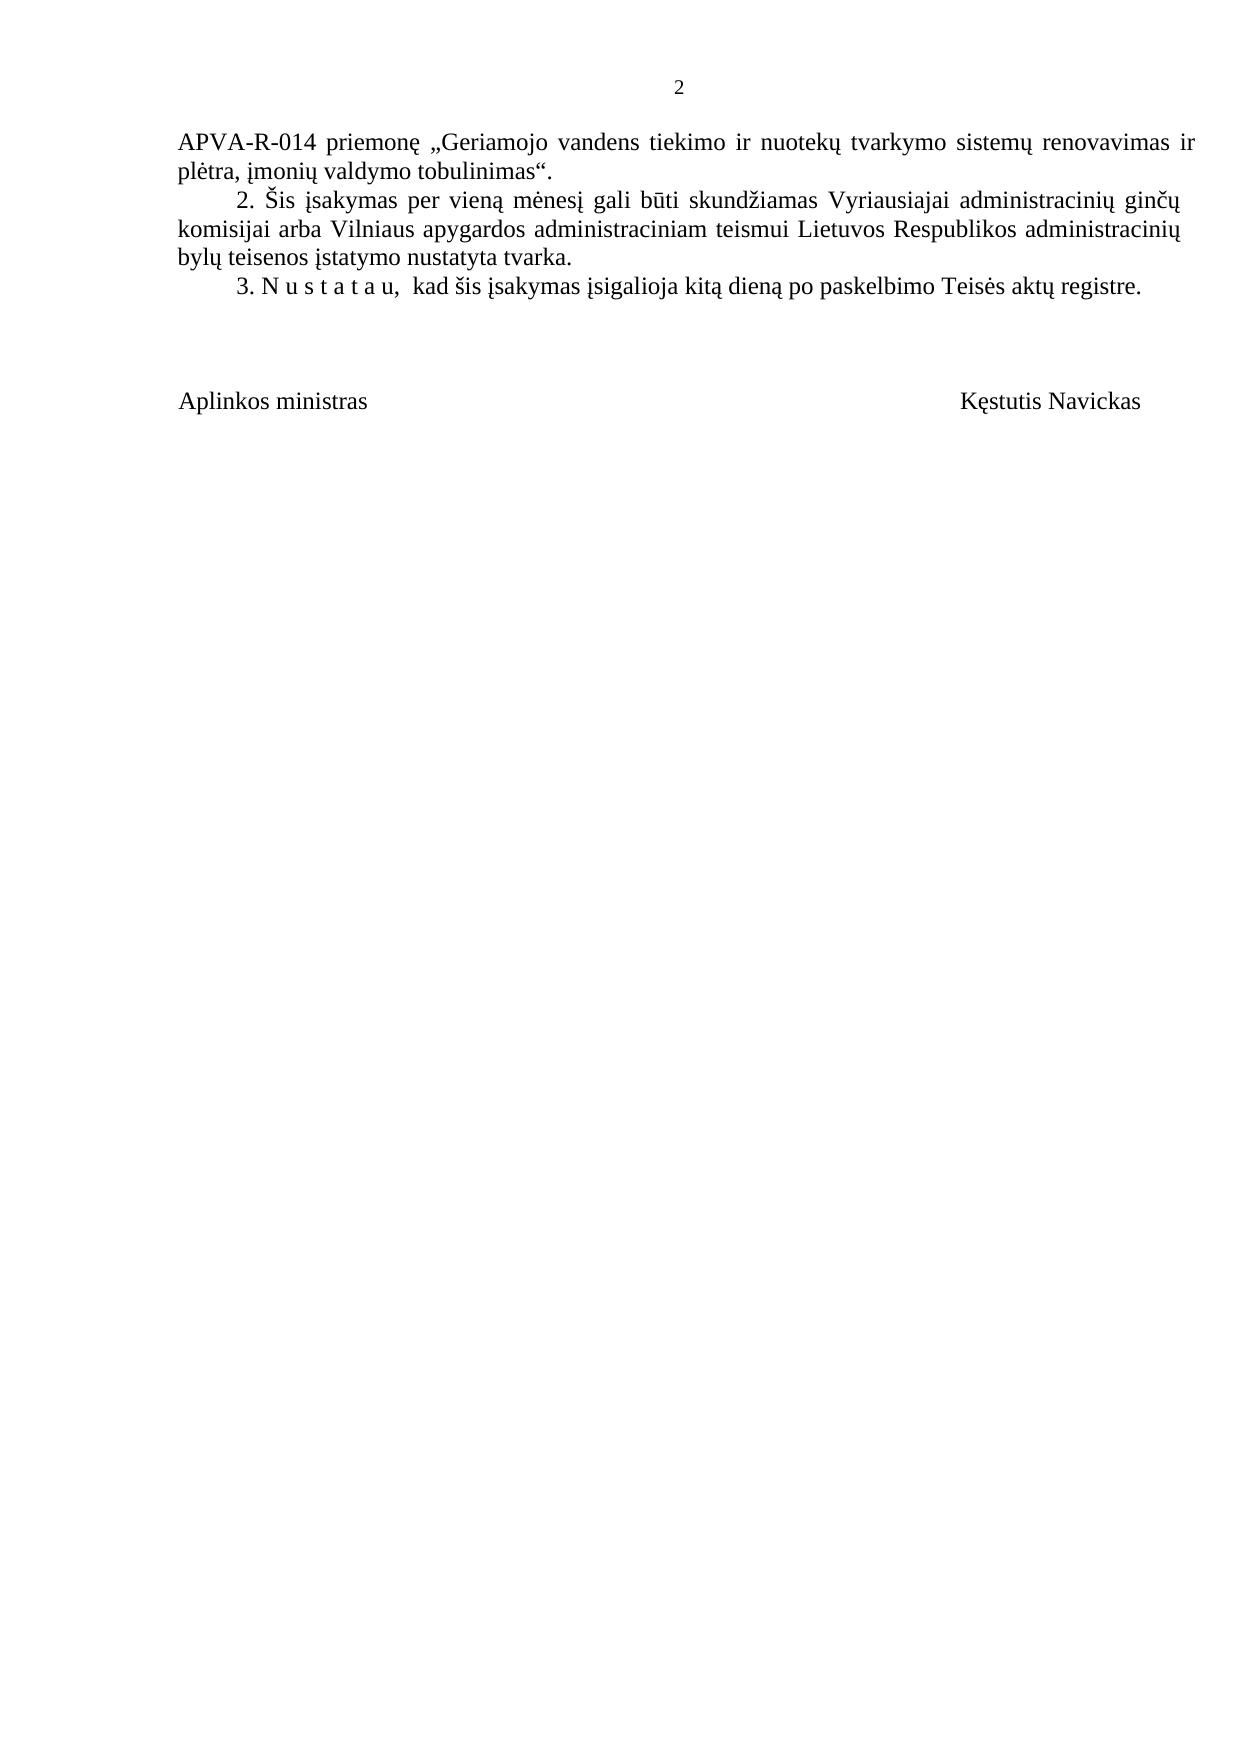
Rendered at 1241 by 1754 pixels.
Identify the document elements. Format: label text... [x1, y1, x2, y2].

text Aplinkos ministras Kęstutis Navickas [178, 386, 1178, 415]
text 2. Šis įsakymas per vieną mėnesį gali būti skundžiamas Vyriausiajai administracinių ginčų komisijai arba Vilniaus apygardos administraciniam teismui Lietuvos Respublikos administracinių bylų teisenos įstatymo nustatyta tvarka. [177, 185, 1181, 271]
text APVA-R-014 priemonę „Geriamojo vandens tiekimo ir nuotekų tvarkymo sistemų renovavimas ir plėtra, įmonių valdymo tobulinimas“. [177, 127, 1196, 185]
text 3. N u s t a t a u, kad šis įsakymas įsigalioja kitą dieną po paskelbimo Teisės aktų registre. [177, 271, 1181, 300]
